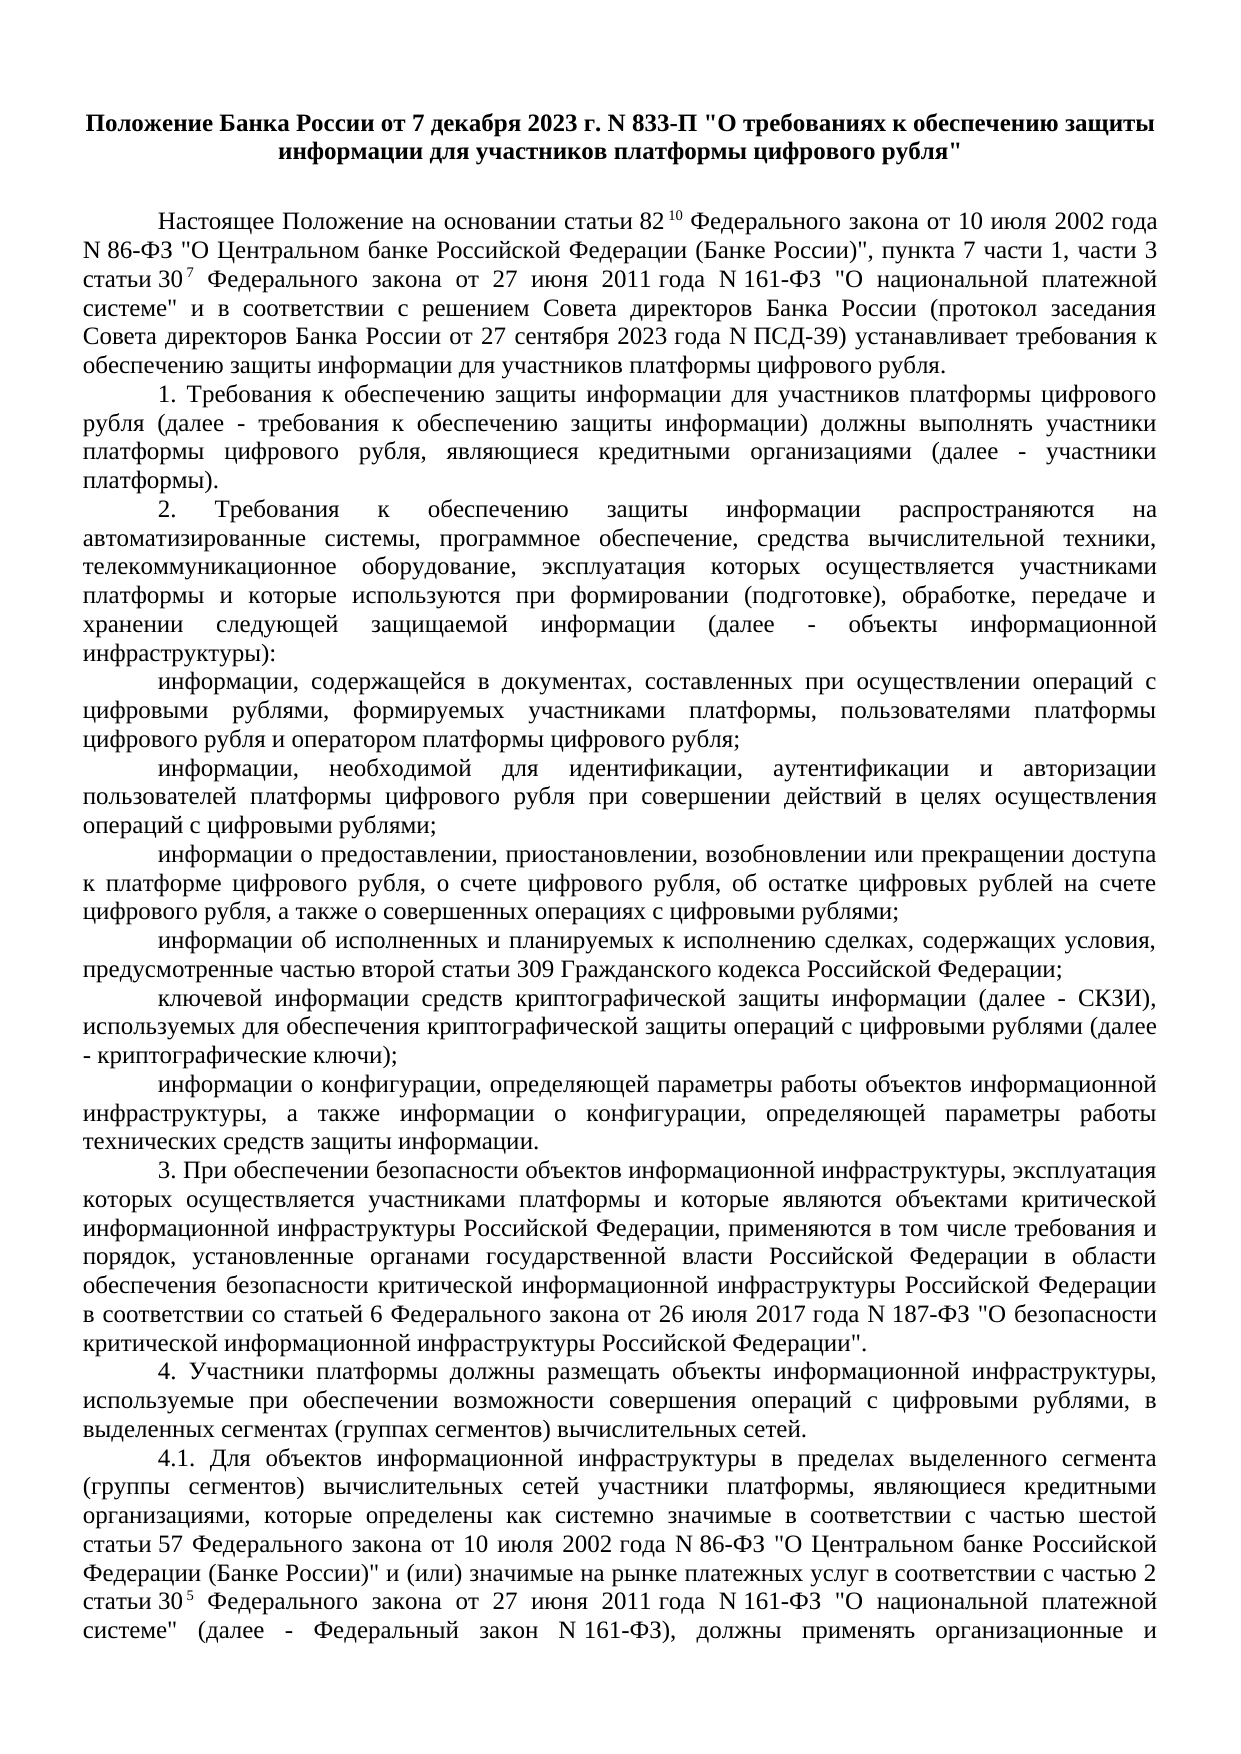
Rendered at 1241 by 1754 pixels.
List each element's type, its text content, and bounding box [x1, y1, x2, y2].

text информации о конфигурации, определяющей параметры работы объектов информационной инфраструктуры, а также информации о конфигурации, определяющей параметры работы технических средств защиты информации. [83, 1069, 1157, 1155]
text 4.1. Для объектов информационной инфраструктуры в пределах выделенного сегмента (группы сегментов) вычислительных сетей участники платформы, являющиеся кредитными организациями, которые определены как системно значимые в соответствии с частью шестой статьи 57 Федерального закона от 10 июля 2002 года N 86-ФЗ "О Центральном банке Российской Федерации (Банке России)" и (или) значимые на рынке платежных услуг в соответствии с частью 2 статьи 30 5 Федерального закона от 27 июня 2011 года N 161-ФЗ "О национальной платежной системе" (далее - Федеральный закон N 161-ФЗ), должны применять организационные и [83, 1443, 1157, 1644]
text 2. Требования к обеспечению защиты информации распространяются на автоматизированные системы, программное обеспечение, средства вычислительной техники, телекоммуникационное оборудование, эксплуатация которых осуществляется участниками платформы и которые используются при формировании (подготовке), обработке, передаче и хранении следующей защищаемой информации (далее - объекты информационной инфраструктуры): [83, 494, 1157, 666]
text 4. Участники платформы должны размещать объекты информационной инфраструктуры, используемые при обеспечении возможности совершения операций с цифровыми рублями, в выделенных сегментах (группах сегментов) вычислительных сетей. [83, 1356, 1157, 1443]
text информации о предоставлении, приостановлении, возобновлении или прекращении доступа к платформе цифрового рубля, о счете цифрового рубля, об остатке цифровых рублей на счете цифрового рубля, а также о совершенных операциях с цифровыми рублями; [83, 839, 1157, 925]
text информации об исполненных и планируемых к исполнению сделках, содержащих условия, предусмотренные частью второй статьи 309 Гражданского кодекса Российской Федерации; [83, 925, 1157, 983]
text 3. При обеспечении безопасности объектов информационной инфраструктуры, эксплуатация которых осуществляется участниками платформы и которые являются объектами критической информационной инфраструктуры Российской Федерации, применяются в том числе требования и порядок, установленные органами государственной власти Российской Федерации в области обеспечения безопасности критической информационной инфраструктуры Российской Федерации в соответствии со статьей 6 Федерального закона от 26 июля 2017 года N 187-ФЗ "О безопасности критической информационной инфраструктуры Российской Федерации". [83, 1155, 1157, 1356]
text Настоящее Положение на основании статьи 82 10 Федерального закона от 10 июля 2002 года N 86-ФЗ "О Центральном банке Российской Федерации (Банке России)", пункта 7 части 1, части 3 статьи 30 7 Федерального закона от 27 июня 2011 года N 161-ФЗ "О национальной платежной системе" и в соответствии с решением Совета директоров Банка России (протокол заседания Совета директоров Банка России от 27 сентября 2023 года N ПСД-39) устанавливает требования к обеспечению защиты информации для участников платформы цифрового рубля. [83, 206, 1157, 379]
text 1. Требования к обеспечению защиты информации для участников платформы цифрового рубля (далее - требования к обеспечению защиты информации) должны выполнять участники платформы цифрового рубля, являющиеся кредитными организациями (далее - участники платформы). [83, 379, 1157, 494]
text ключевой информации средств криптографической защиты информации (далее - СКЗИ), используемых для обеспечения криптографической защиты операций с цифровыми рублями (далее - криптографические ключи); [83, 983, 1157, 1069]
subtitle Положение Банка России от 7 декабря 2023 г. N 833-П "О требованиях к обеспечению защиты информации для участников платформы цифрового рубля" [83, 108, 1157, 165]
text информации, содержащейся в документах, составленных при осуществлении операций с цифровыми рублями, формируемых участниками платформы, пользователями платформы цифрового рубля и оператором платформы цифрового рубля; [83, 666, 1157, 753]
text информации, необходимой для идентификации, аутентификации и авторизации пользователей платформы цифрового рубля при совершении действий в целях осуществления операций с цифровыми рублями; [83, 753, 1157, 839]
